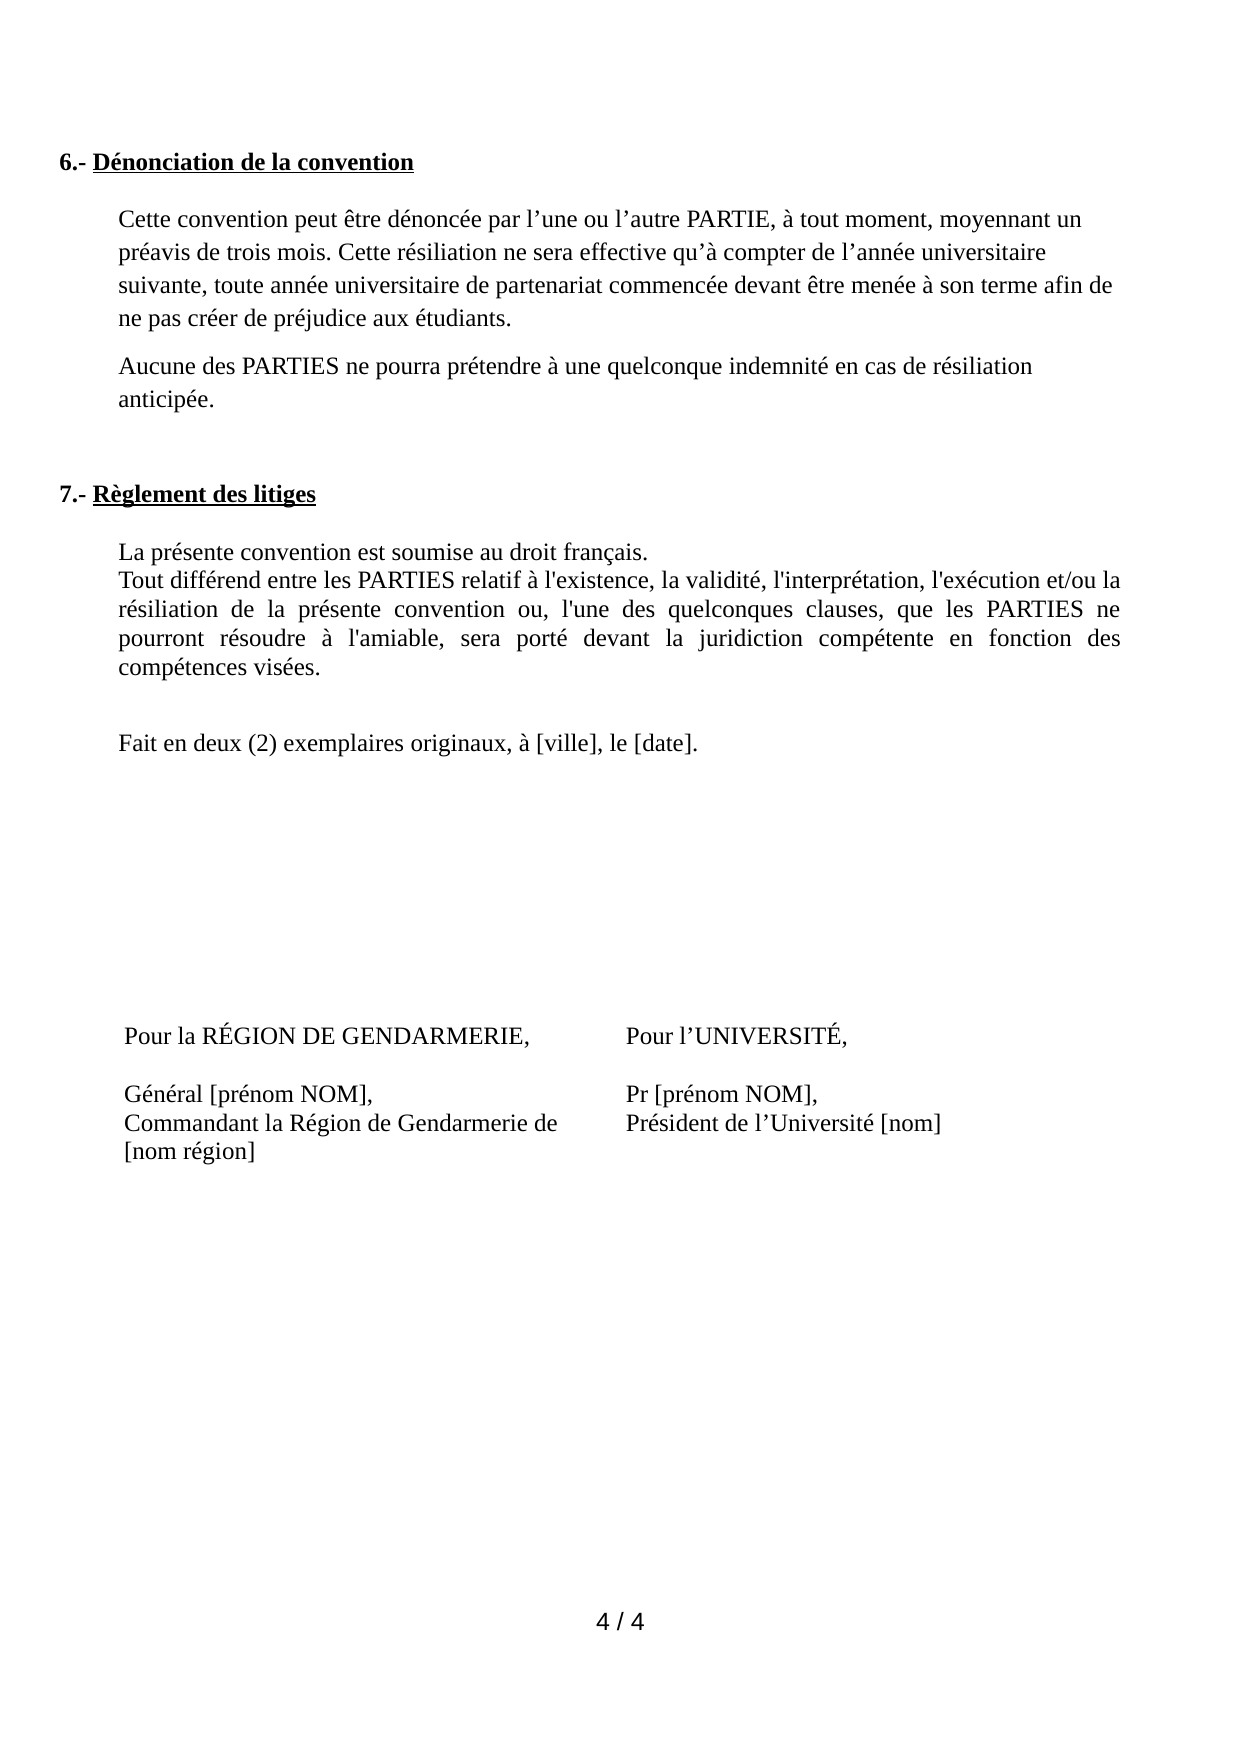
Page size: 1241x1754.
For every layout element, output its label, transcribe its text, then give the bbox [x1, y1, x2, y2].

text Cette convention peut être dénoncée par l’une ou l’autre PARTIE, à tout moment, moyennant un préavis de trois mois. Cette résiliation ne sera effective qu’à compter de l’année universitaire suivante, toute année universitaire de partenariat commencée devant être menée à son terme afin de ne pas créer de préjudice aux étudiants. [118, 204, 1122, 332]
table_header Pour la RÉGION DE GENDARMERIE, Général [prénom NOM], Commandant la Région de Gendarmerie de [nom région] [118, 958, 620, 1171]
table_header Pour l’UNIVERSITÉ, Pr [prénom NOM], Président de l’Université [nom] [620, 958, 1122, 1171]
text Aucune des PARTIES ne pourra prétendre à une quelconque indemnité en cas de résiliation anticipée. [118, 351, 1122, 413]
text Fait en deux (2) exemplaires originaux, à [ville], le [date]. [118, 728, 1122, 757]
text Tout différend entre les PARTIES relatif à l'existence, la validité, l'interprétation, l'exécution et/ou la résiliation de la présente convention ou, l'une des quelconques clauses, que les PARTIES ne pourront résoudre à l'amiable, sera porté devant la juridiction compétente en fonction des compétences visées. [118, 566, 1122, 681]
text La présente convention est soumise au droit français. [118, 537, 1122, 566]
text 7.- Règlement des litiges [59, 479, 1122, 508]
text 6.- Dénonciation de la convention [59, 147, 1122, 176]
